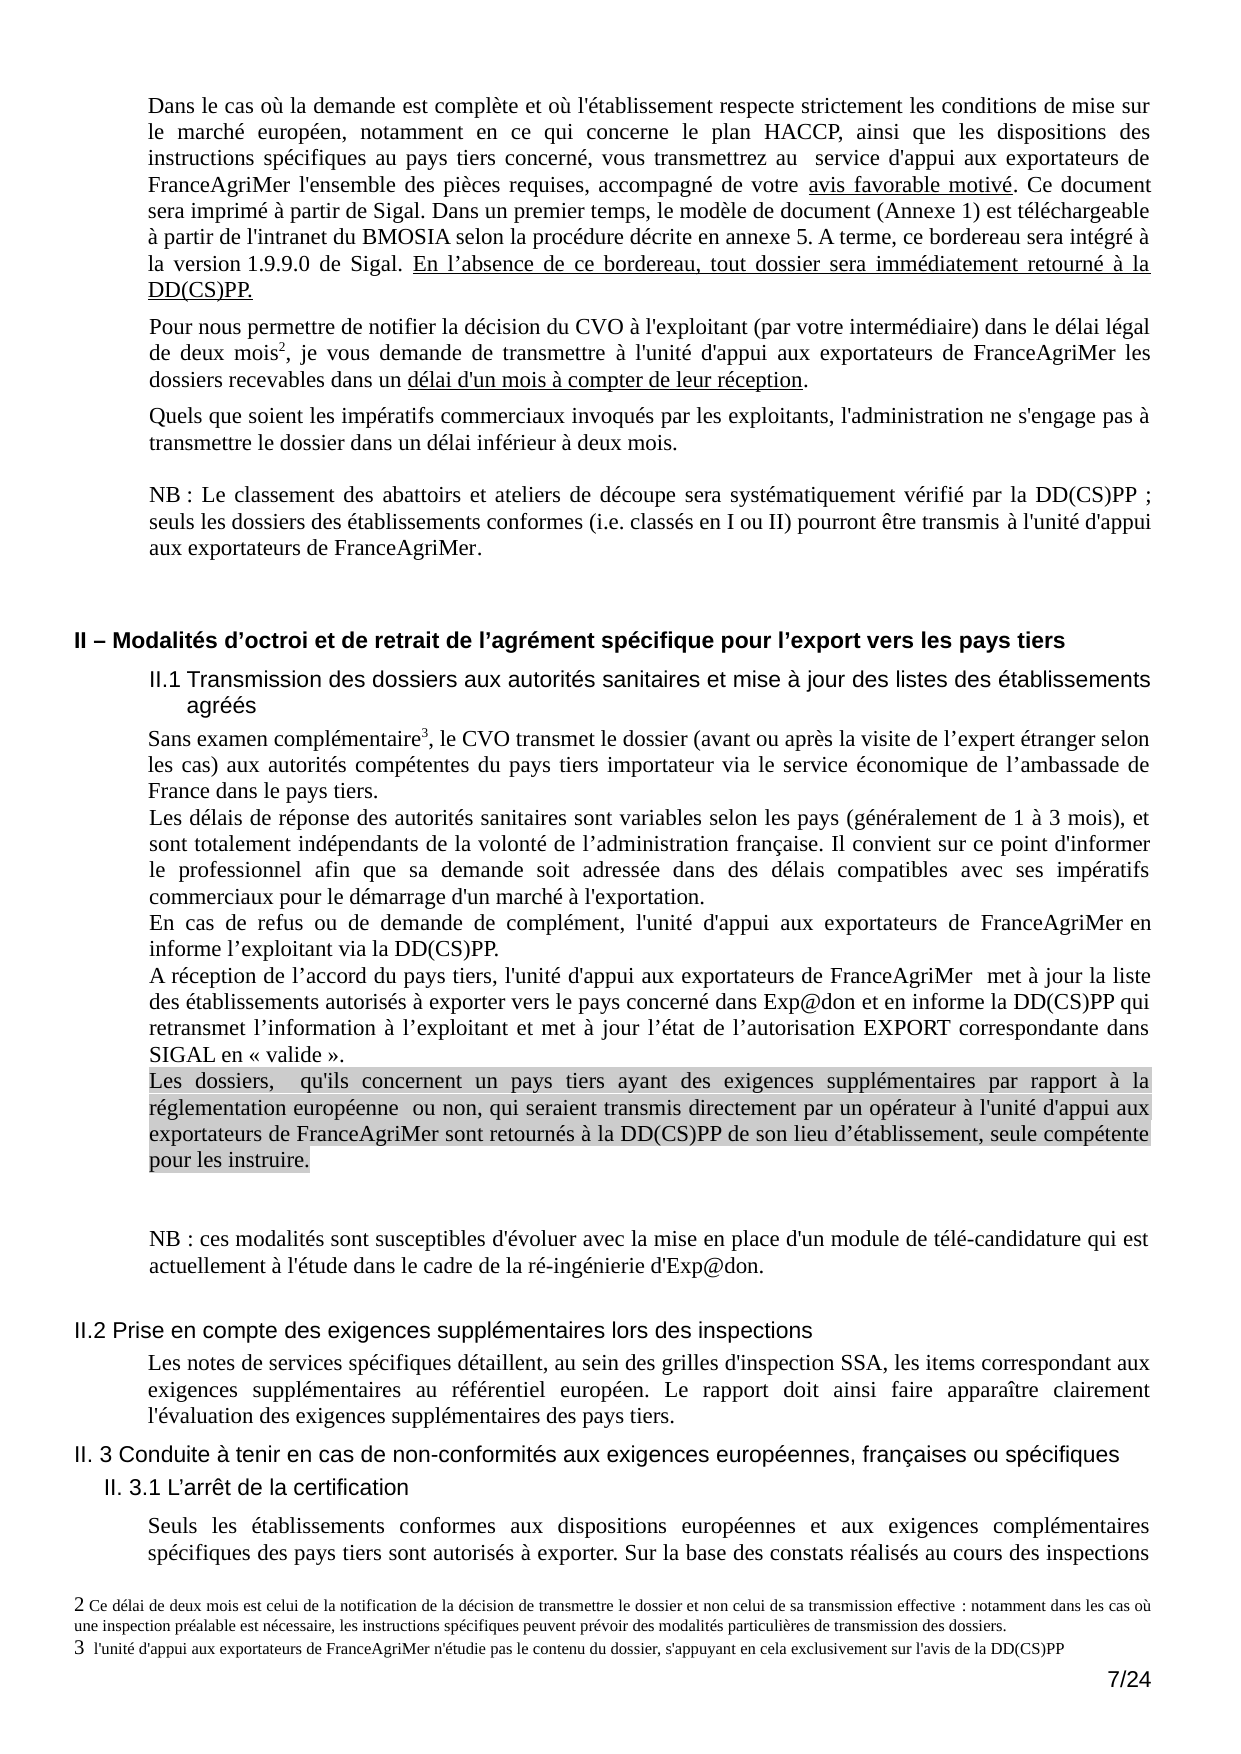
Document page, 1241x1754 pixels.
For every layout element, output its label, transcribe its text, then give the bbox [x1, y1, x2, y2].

text En cas de refus ou de demande de complément, l'unité d'appui aux exportateurs de FranceAgriMer en informe l’exploitant via la DD(CS)PP. [149, 909, 1151, 962]
text II. 3 Conduite à tenir en cas de non-conformités aux exigences européennes, françaises ou spécifiques [74, 1441, 1151, 1467]
list II. 3.1 L’arrêt de la certification [103, 1474, 1151, 1500]
text l'unité d'appui aux exportateurs de FranceAgriMer n'étudie pas le contenu du dossier, s'appuyant en cela exclusivement sur l'avis de la DD(CS)PP [74, 1635, 1151, 1659]
text NB : Le classement des abattoirs et ateliers de découpe sera systématiquement vérifié par la DD(CS)PP ; seuls les dossiers des établissements conformes (i.e. classés en I ou II) pourront être transmis à l'unité d'appui aux exportateurs de FranceAgriMer. [149, 481, 1151, 561]
text Pour nous permettre de notifier la décision du CVO à l'exploitant (par votre intermédiaire) dans le délai légal de deux mois, je vous demande de transmettre à l'unité d'appui aux exportateurs de FranceAgriMer les dossiers recevables dans un délai d'un mois à compter de leur réception. [149, 313, 1151, 392]
text Les dossiers, qu'ils concernent un pays tiers ayant des exigences supplémentaires par rapport à la réglementation européenne ou non, qui seraient transmis directement par un opérateur à l'unité d'appui aux exportateurs de FranceAgriMer sont retournés à la DD(CS)PP de son lieu d’établissement, seule compétente pour les instruire. [149, 1067, 1151, 1173]
text Sans examen complémentaire, le CVO transmet le dossier (avant ou après la visite de l’expert étranger selon les cas) aux autorités compétentes du pays tiers importateur via le service économique de l’ambassade de France dans le pays tiers. [148, 724, 1151, 804]
list Transmission des dossiers aux autorités sanitaires et mise à jour des listes des établissements agréés [149, 666, 1151, 718]
text Les délais de réponse des autorités sanitaires sont variables selon les pays (généralement de 1 à 3 mois), et sont totalement indépendants de la volonté de l’administration française. Il convient sur ce point d'informer le professionnel afin que sa demande soit adressée dans des délais compatibles avec ses impératifs commerciaux pour le démarrage d'un marché à l'exportation. [149, 804, 1151, 909]
text NB : ces modalités sont susceptibles d'évoluer avec la mise en place d'un module de télé-candidature qui est actuellement à l'étude dans le cadre de la ré-ingénierie d'Exp@don. [149, 1225, 1151, 1278]
text Ce délai de deux mois est celui de la notification de la décision de transmettre le dossier et non celui de sa transmission effective : notamment dans les cas où une inspection préalable est nécessaire, les instructions spécifiques peuvent prévoir des modalités particulières de transmission des dossiers. [74, 1592, 1151, 1635]
text II.2 Prise en compte des exigences supplémentaires lors des inspections [74, 1317, 1151, 1343]
text Seuls les établissements conformes aux dispositions européennes et aux exigences complémentaires spécifiques des pays tiers sont autorisés à exporter. Sur la base des constats réalisés au cours des inspections [148, 1512, 1151, 1565]
text Dans le cas où la demande est complète et où l'établissement respecte strictement les conditions de mise sur le marché européen, notamment en ce qui concerne le plan HACCP, ainsi que les dispositions des instructions spécifiques au pays tiers concerné, vous transmettrez au service d'appui aux exportateurs de FranceAgriMer l'ensemble des pièces requises, accompagné de votre avis favorable motivé. Ce document sera imprimé à partir de Sigal. Dans un premier temps, le modèle de document (Annexe 1) est téléchargeable à partir de l'intranet du BMOSIA selon la procédure décrite en annexe 5. A terme, ce bordereau sera intégré à la version 1.9.9.0 de Sigal. En l’absence de ce bordereau, tout dossier sera immédiatement retourné à la DD(CS)PP. [148, 92, 1151, 302]
text Quels que soient les impératifs commerciaux invoqués par les exploitants, l'administration ne s'engage pas à transmettre le dossier dans un délai inférieur à deux mois. [149, 402, 1151, 455]
text II – Modalités d’octroi et de retrait de l’agrément spécifique pour l’export vers les pays tiers [74, 627, 1151, 653]
text A réception de l’accord du pays tiers, l'unité d'appui aux exportateurs de FranceAgriMer met à jour la liste des établissements autorisés à exporter vers le pays concerné dans Exp@don et en informe la DD(CS)PP qui retransmet l’information à l’exploitant et met à jour l’état de l’autorisation EXPORT correspondante dans SIGAL en « valide ». [149, 962, 1151, 1067]
text Les notes de services spécifiques détaillent, au sein des grilles d'inspection SSA, les items correspondant aux exigences supplémentaires au référentiel européen. Le rapport doit ainsi faire apparaître clairement l'évaluation des exigences supplémentaires des pays tiers. [148, 1349, 1151, 1428]
